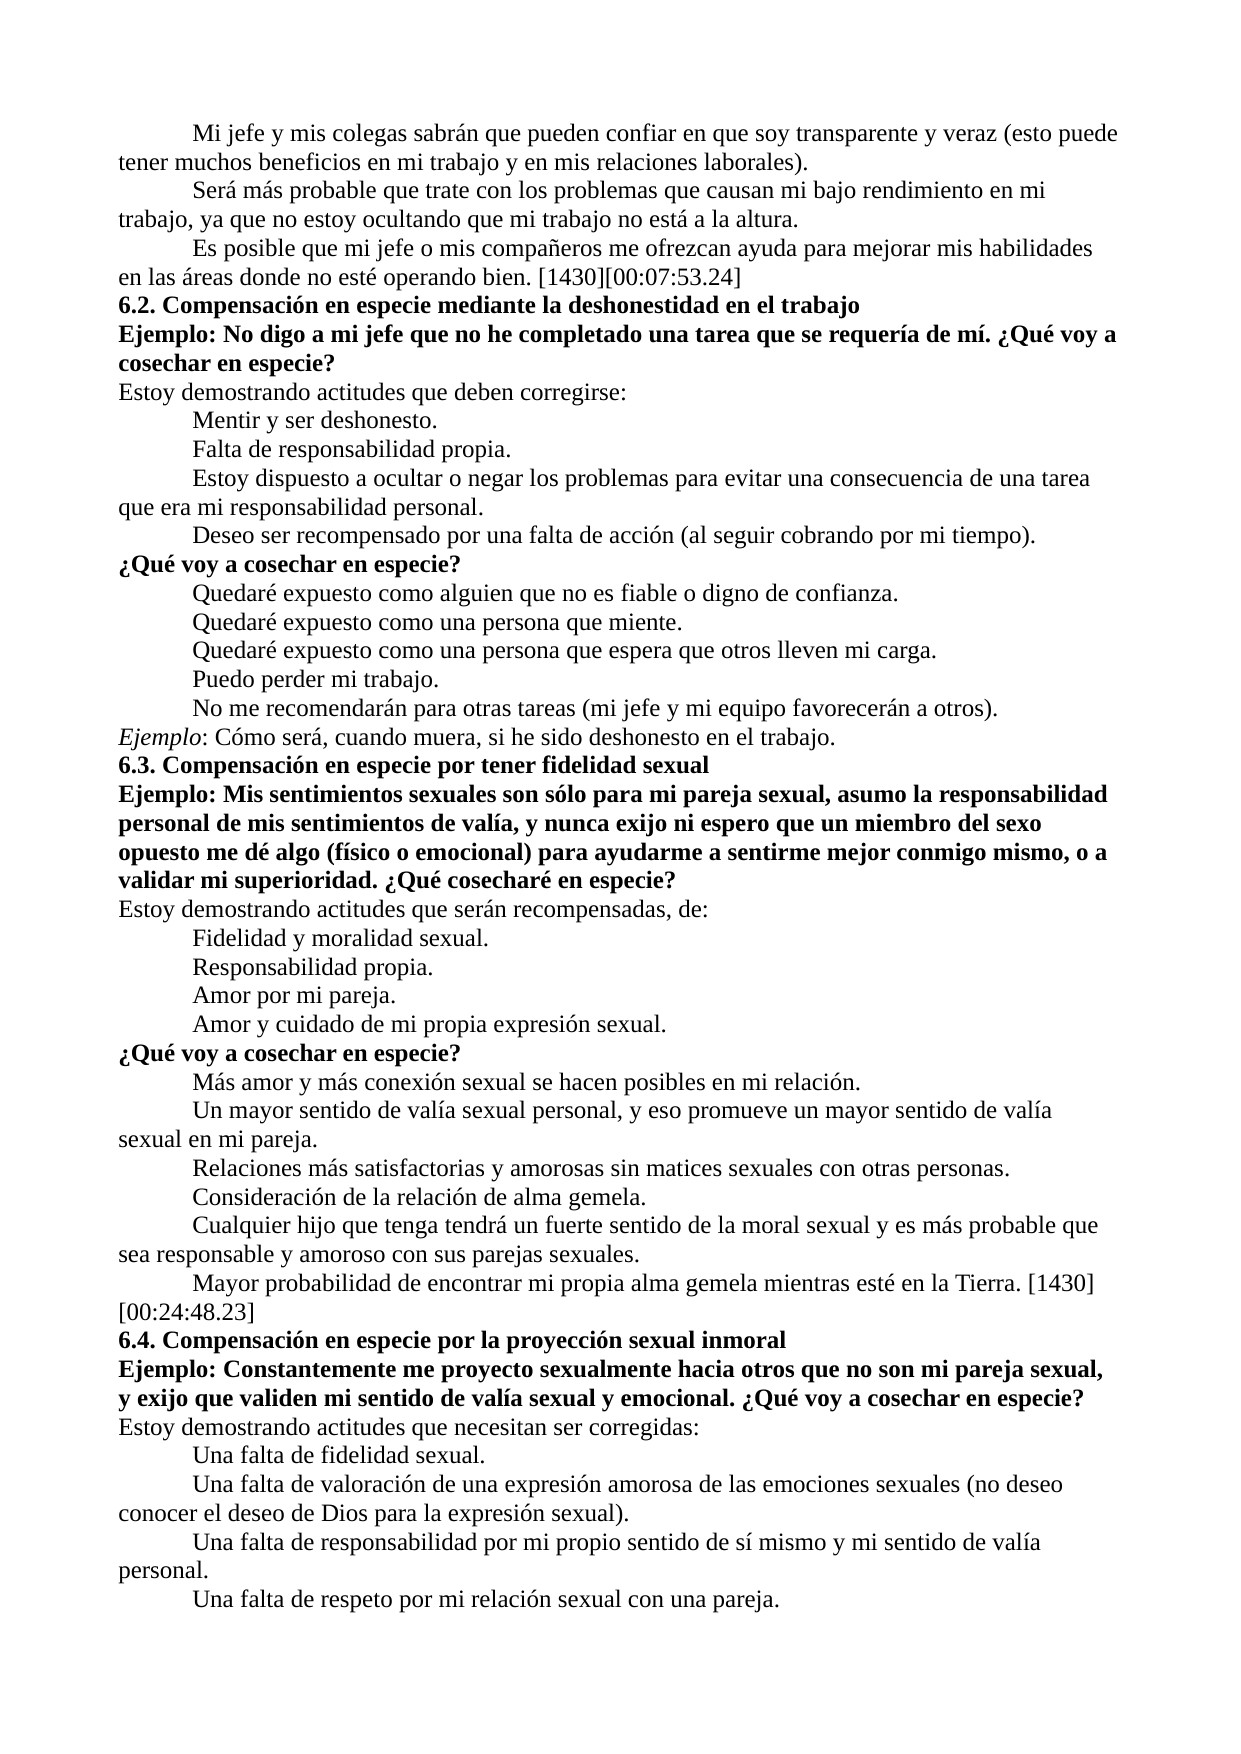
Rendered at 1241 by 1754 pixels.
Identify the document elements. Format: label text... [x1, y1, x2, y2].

text Quedaré expuesto como una persona que espera que otros lleven mi carga. [118, 636, 1122, 664]
text Una falta de valoración de una expresión amorosa de las emociones sexuales (no deseo conocer el deseo de Dios para la expresión sexual). [118, 1469, 1122, 1527]
text Deseo ser recompensado por una falta de acción (al seguir cobrando por mi tiempo). [118, 521, 1122, 549]
text Una falta de fidelidad sexual. [118, 1441, 1122, 1469]
text Consideración de la relación de alma gemela. [118, 1182, 1122, 1211]
text Será más probable que trate con los problemas que causan mi bajo rendimiento en mi trabajo, ya que no estoy ocultando que mi trabajo no está a la altura. [118, 176, 1122, 233]
text Estoy demostrando actitudes que deben corregirse: [118, 377, 1122, 406]
text Mi jefe y mis colegas sabrán que pueden confiar en que soy transparente y veraz (esto puede tener muchos beneficios en mi trabajo y en mis relaciones laborales). [118, 118, 1122, 176]
text Amor y cuidado de mi propia expresión sexual. [118, 1009, 1122, 1038]
text Fidelidad y moralidad sexual. [118, 923, 1122, 952]
text Relaciones más satisfactorias y amorosas sin matices sexuales con otras personas. [118, 1153, 1122, 1182]
text Quedaré expuesto como una persona que miente. [118, 607, 1122, 636]
text Ejemplo: Constantemente me proyecto sexualmente hacia otros que no son mi pareja sexual, y exijo que validen mi sentido de valía sexual y emocional. ¿Qué voy a cosechar en especie? [118, 1354, 1122, 1412]
text Ejemplo: Mis sentimientos sexuales son sólo para mi pareja sexual, asumo la responsabilidad personal de mis sentimientos de valía, y nunca exijo ni espero que un miembro del sexo opuesto me dé algo (físico o emocional) para ayudarme a sentirme mejor conmigo mismo, o a validar mi superioridad. ¿Qué cosecharé en especie? [118, 779, 1122, 894]
text 6.2. Compensación en especie mediante la deshonestidad en el trabajo [118, 291, 1122, 319]
text Ejemplo: No digo a mi jefe que no he completado una tarea que se requería de mí. ¿Qué voy a cosechar en especie? [118, 319, 1122, 377]
text ¿Qué voy a cosechar en especie? [118, 1038, 1122, 1067]
text Una falta de responsabilidad por mi propio sentido de sí mismo y mi sentido de valía personal. [118, 1527, 1122, 1584]
text Más amor y más conexión sexual se hacen posibles en mi relación. [118, 1067, 1122, 1096]
text Quedaré expuesto como alguien que no es fiable o digno de confianza. [118, 578, 1122, 607]
text Amor por mi pareja. [118, 981, 1122, 1009]
text Mentir y ser deshonesto. [118, 406, 1122, 434]
text 6.4. Compensación en especie por la proyección sexual inmoral [118, 1326, 1122, 1354]
text Estoy demostrando actitudes que necesitan ser corregidas: [118, 1412, 1122, 1441]
text Un mayor sentido de valía sexual personal, y eso promueve un mayor sentido de valía sexual en mi pareja. [118, 1096, 1122, 1153]
text Es posible que mi jefe o mis compañeros me ofrezcan ayuda para mejorar mis habilidades en las áreas donde no esté operando bien. [1430][00:07:53.24] [118, 233, 1122, 291]
text Responsabilidad propia. [118, 952, 1122, 981]
text Una falta de respeto por mi relación sexual con una pareja. [118, 1584, 1122, 1613]
text Cualquier hijo que tenga tendrá un fuerte sentido de la moral sexual y es más probable que sea responsable y amoroso con sus parejas sexuales. Mayor probabilidad de encontrar mi propia alma gemela mientras esté en la Tierra. [1430][00:24:48.23] [118, 1211, 1122, 1326]
text ¿Qué voy a cosechar en especie? [118, 549, 1122, 578]
text Falta de responsabilidad propia. [118, 434, 1122, 463]
text Estoy dispuesto a ocultar o negar los problemas para evitar una consecuencia de una tarea que era mi responsabilidad personal. [118, 463, 1122, 521]
text No me recomendarán para otras tareas (mi jefe y mi equipo favorecerán a otros). [118, 693, 1122, 722]
text Ejemplo: Cómo será, cuando muera, si he sido deshonesto en el trabajo. [118, 722, 1122, 751]
text Puedo perder mi trabajo. [118, 664, 1122, 693]
text 6.3. Compensación en especie por tener fidelidad sexual [118, 751, 1122, 779]
text Estoy demostrando actitudes que serán recompensadas, de: [118, 894, 1122, 923]
